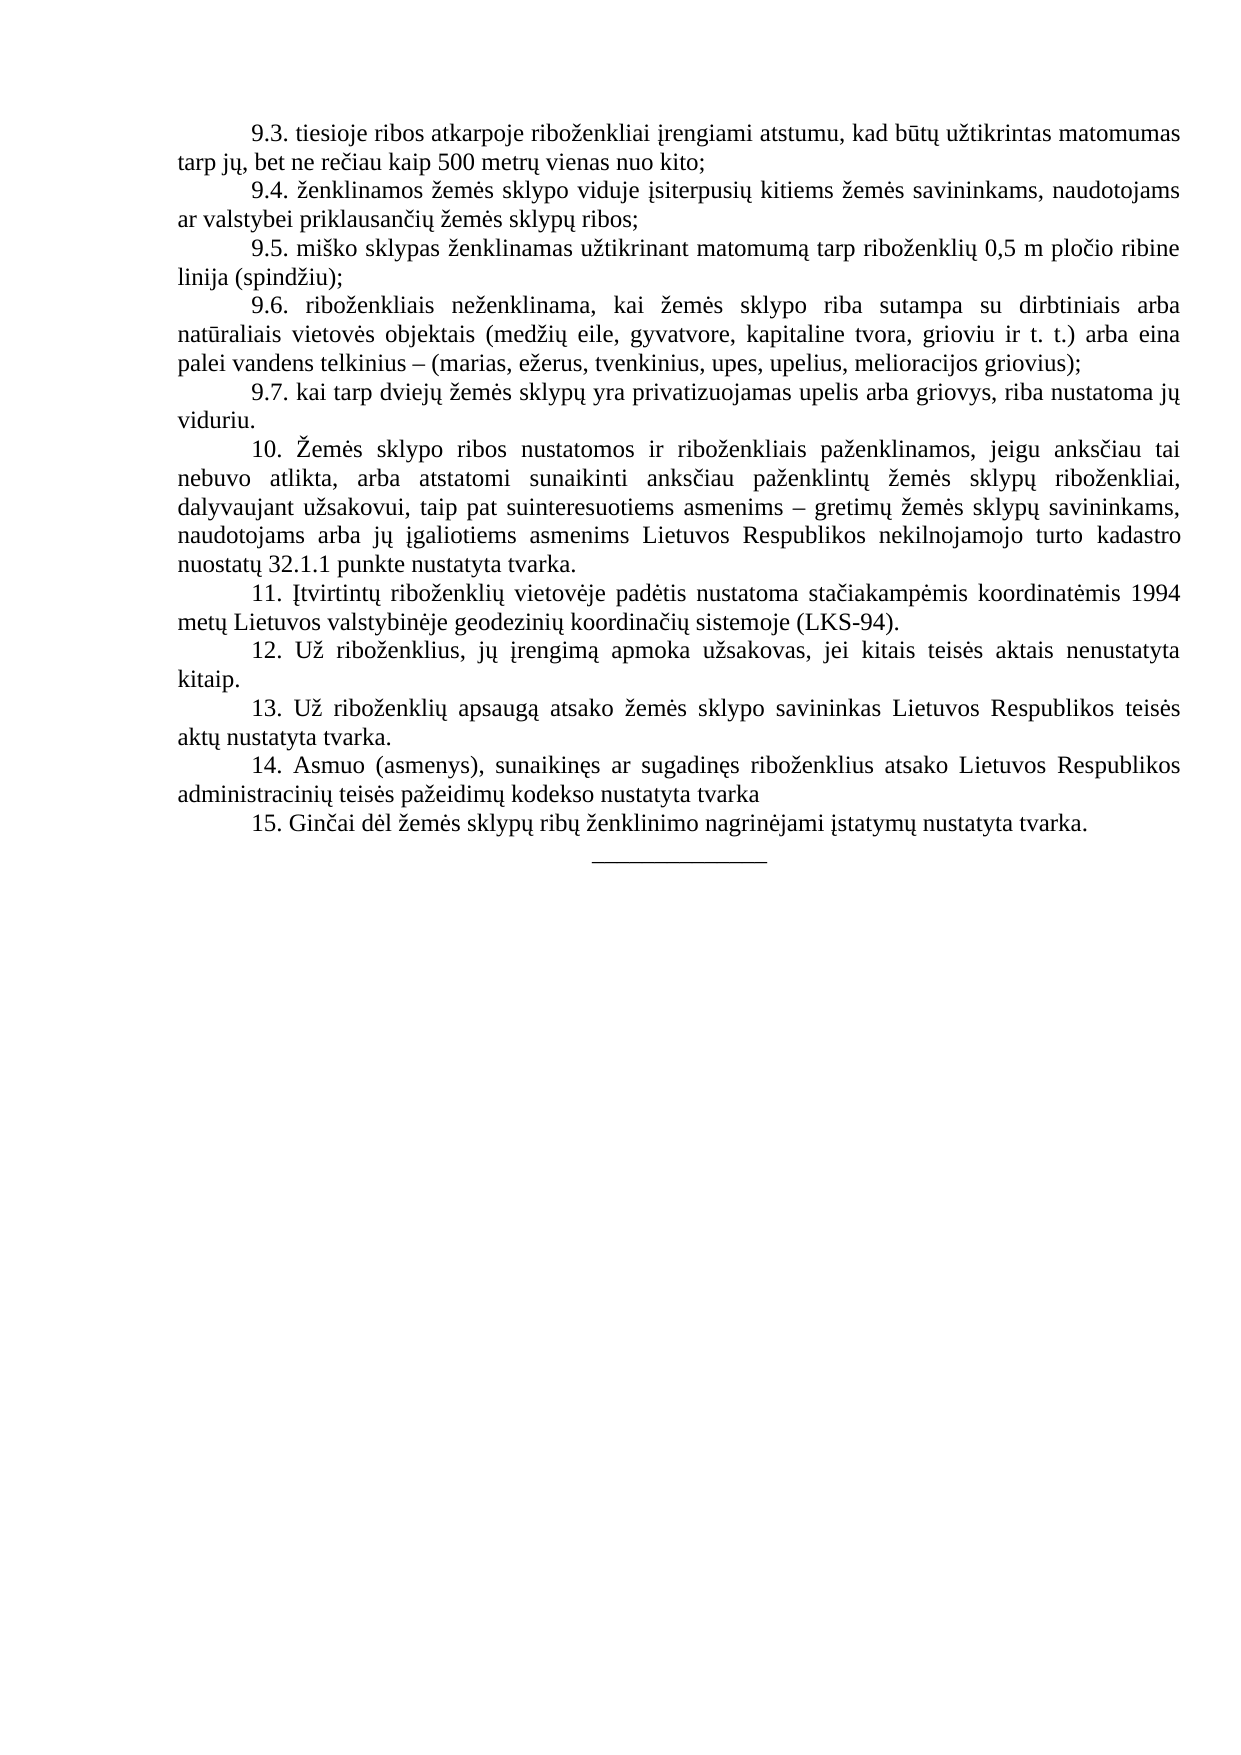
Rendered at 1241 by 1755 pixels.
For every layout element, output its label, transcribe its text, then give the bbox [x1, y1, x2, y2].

text 9.3. tiesioje ribos atkarpoje riboženkliai įrengiami atstumu, kad būtų užtikrintas matomumas tarp jų, bet ne rečiau kaip 500 metrų vienas nuo kito; [177, 118, 1181, 176]
text 9.5. miško sklypas ženklinamas užtikrinant matomumą tarp riboženklių 0,5 m pločio ribine linija (spindžiu); [177, 233, 1181, 291]
text 15. Ginčai dėl žemės sklypų ribų ženklinimo nagrinėjami įstatymų nustatyta tvarka. [177, 808, 1181, 837]
text ______________ [177, 837, 1181, 866]
text 13. Už riboženklių apsaugą atsako žemės sklypo savininkas Lietuvos Respublikos teisės aktų nustatyta tvarka. [177, 693, 1181, 751]
text 9.7. kai tarp dviejų žemės sklypų yra privatizuojamas upelis arba griovys, riba nustatoma jų viduriu. [177, 377, 1181, 434]
text 11. Įtvirtintų riboženklių vietovėje padėtis nustatoma stačiakampėmis koordinatėmis 1994 metų Lietuvos valstybinėje geodezinių koordinačių sistemoje (LKS-94). [177, 578, 1181, 636]
text 14. Asmuo (asmenys), sunaikinęs ar sugadinęs riboženklius atsako Lietuvos Respublikos administracinių teisės pažeidimų kodekso nustatyta tvarka [177, 751, 1181, 808]
text 12. Už riboženklius, jų įrengimą apmoka užsakovas, jei kitais teisės aktais nenustatyta kitaip. [177, 636, 1181, 693]
text 9.4. ženklinamos žemės sklypo viduje įsiterpusių kitiems žemės savininkams, naudotojams ar valstybei priklausančių žemės sklypų ribos; [177, 176, 1181, 233]
text 10. Žemės sklypo ribos nustatomos ir riboženkliais paženklinamos, jeigu anksčiau tai nebuvo atlikta, arba atstatomi sunaikinti anksčiau paženklintų žemės sklypų riboženkliai, dalyvaujant užsakovui, taip pat suinteresuotiems asmenims – gretimų žemės sklypų savininkams, naudotojams arba jų įgaliotiems asmenims Lietuvos Respublikos nekilnojamojo turto kadastro nuostatų 32.1.1 punkte nustatyta tvarka. [177, 434, 1181, 578]
text 9.6. riboženkliais neženklinama, kai žemės sklypo riba sutampa su dirbtiniais arba natūraliais vietovės objektais (medžių eile, gyvatvore, kapitaline tvora, grioviu ir t. t.) arba eina palei vandens telkinius – (marias, ežerus, tvenkinius, upes, upelius, melioracijos griovius); [177, 291, 1181, 377]
